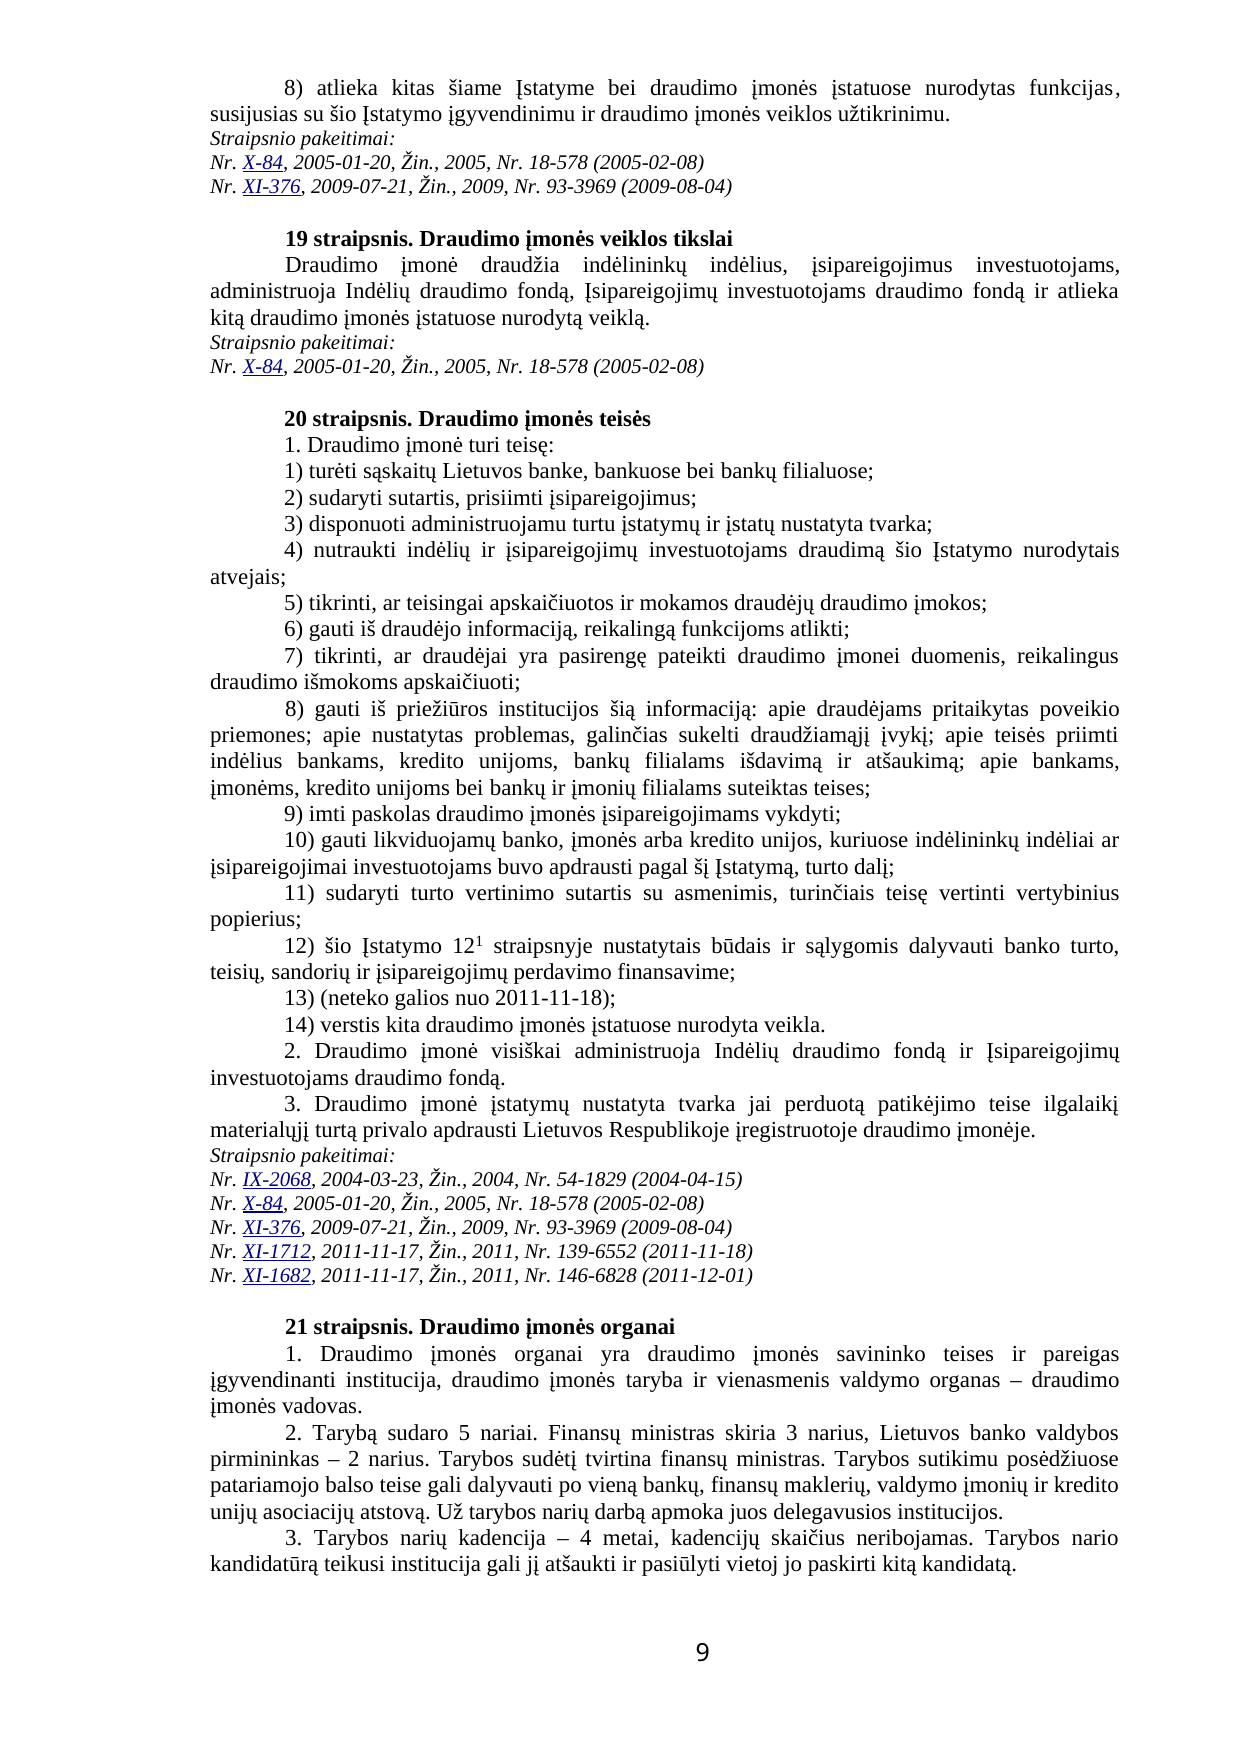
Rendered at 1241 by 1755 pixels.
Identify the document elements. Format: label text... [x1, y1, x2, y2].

text 2) sudaryti sutartis, prisiimti įsipareigojimus; [210, 484, 1120, 510]
text 1) turėti sąskaitų Lietuvos banke, bankuose bei bankų filialuose; [210, 457, 1120, 484]
text 9) imti paskolas draudimo įmonės įsipareigojimams vykdyti; [210, 800, 1120, 826]
text Nr. XI-376, 2009-07-21, Žin., 2009, Nr. 93-3969 (2009-08-04) [210, 174, 1120, 198]
text Draudimo įmonė draudžia indėlininkų indėlius, įsipareigojimus investuotojams, administruoja Indėlių draudimo fondą, Įsipareigojimų investuotojams draudimo fondą ir atlieka kitą draudimo įmonės įstatuose nurodytą veiklą. [210, 251, 1120, 330]
text Straipsnio pakeitimai: [210, 126, 1120, 150]
text Straipsnio pakeitimai: [210, 1143, 1120, 1167]
text 11) sudaryti turto vertinimo sutartis su asmenimis, turinčiais teisę vertinti vertybinius popierius; [210, 879, 1120, 932]
text 19 straipsnis. Draudimo įmonės veiklos tikslai [210, 225, 1120, 251]
text 1. Draudimo įmonė turi teisę: [210, 431, 1120, 457]
text 13) (neteko galios nuo 2011-11-18); [210, 984, 1120, 1011]
text 3. Draudimo įmonė įstatymų nustatyta tvarka jai perduotą patikėjimo teise ilgalaikį materialųjį turtą privalo apdrausti Lietuvos Respublikoje įregistruotoje draudimo įmonėje. [210, 1090, 1120, 1143]
text 6) gauti iš draudėjo informaciją, reikalingą funkcijoms atlikti; [210, 616, 1120, 642]
text Nr. XI-1712, 2011-11-17, Žin., 2011, Nr. 139-6552 (2011-11-18) [210, 1239, 1120, 1263]
text 5) tikrinti, ar teisingai apskaičiuotos ir mokamos draudėjų draudimo įmokos; [210, 589, 1120, 616]
text Nr. X-84, 2005-01-20, Žin., 2005, Nr. 18-578 (2005-02-08) [210, 1191, 1120, 1215]
text 10) gauti likviduojamų banko, įmonės arba kredito unijos, kuriuose indėlininkų indėliai ar įsipareigojimai investuotojams buvo apdrausti pagal šį Įstatymą, turto dalį; [210, 826, 1120, 879]
text 20 straipsnis. Draudimo įmonės teisės [210, 405, 1120, 431]
text Straipsnio pakeitimai: [210, 330, 1120, 354]
text Nr. IX-2068, 2004-03-23, Žin., 2004, Nr. 54-1829 (2004-04-15) [210, 1167, 1120, 1191]
text Nr. XI-1682, 2011-11-17, Žin., 2011, Nr. 146-6828 (2011-12-01) [210, 1263, 1120, 1287]
text 14) verstis kita draudimo įmonės įstatuose nurodyta veikla. [210, 1011, 1120, 1037]
text 1. Draudimo įmonės organai yra draudimo įmonės savininko teises ir pareigas įgyvendinanti institucija, draudimo įmonės taryba ir vienasmenis valdymo organas – draudimo įmonės vadovas. [210, 1340, 1120, 1419]
text 8) gauti iš priežiūros institucijos šią informaciją: apie draudėjams pritaikytas poveikio priemones; apie nustatytas problemas, galinčias sukelti draudžiamąjį įvykį; apie teisės priimti indėlius bankams, kredito unijoms, bankų filialams išdavimą ir atšaukimą; apie bankams, įmonėms, kredito unijoms bei bankų ir įmonių filialams suteiktas teises; [210, 694, 1120, 800]
text 4) nutraukti indėlių ir įsipareigojimų investuotojams draudimą šio Įstatymo nurodytais atvejais; [210, 536, 1120, 589]
text Nr. X-84, 2005-01-20, Žin., 2005, Nr. 18-578 (2005-02-08) [210, 150, 1120, 174]
text 2. Draudimo įmonė visiškai administruoja Indėlių draudimo fondą ir Įsipareigojimų investuotojams draudimo fondą. [210, 1037, 1120, 1090]
text 21 straipsnis. Draudimo įmonės organai [210, 1313, 1120, 1340]
text 7) tikrinti, ar draudėjai yra pasirengę pateikti draudimo įmonei duomenis, reikalingus draudimo išmokoms apskaičiuoti; [210, 642, 1120, 694]
text 8) atlieka kitas šiame Įstatyme bei draudimo įmonės įstatuose nurodytas funkcijas, susijusias su šio Įstatymo įgyvendinimu ir draudimo įmonės veiklos užtikrinimu. [210, 73, 1120, 126]
text 3) disponuoti administruojamu turtu įstatymų ir įstatų nustatyta tvarka; [210, 510, 1120, 536]
text Nr. XI-376, 2009-07-21, Žin., 2009, Nr. 93-3969 (2009-08-04) [210, 1215, 1120, 1239]
text Nr. X-84, 2005-01-20, Žin., 2005, Nr. 18-578 (2005-02-08) [210, 354, 1120, 378]
text 2. Tarybą sudaro 5 nariai. Finansų ministras skiria 3 narius, Lietuvos banko valdybos pirmininkas – 2 narius. Tarybos sudėtį tvirtina finansų ministras. Tarybos sutikimu posėdžiuose patariamojo balso teise gali dalyvauti po vieną bankų, finansų maklerių, valdymo įmonių ir kredito unijų asociacijų atstovą. Už tarybos narių darbą apmoka juos delegavusios institucijos. [210, 1419, 1120, 1524]
text 3. Tarybos narių kadencija – 4 metai, kadencijų skaičius neribojamas. Tarybos nario kandidatūrą teikusi institucija gali jį atšaukti ir pasiūlyti vietoj jo paskirti kitą kandidatą. [210, 1524, 1120, 1577]
text 12) šio Įstatymo 121 straipsnyje nustatytais būdais ir sąlygomis dalyvauti banko turto, teisių, sandorių ir įsipareigojimų perdavimo finansavime; [210, 932, 1120, 984]
